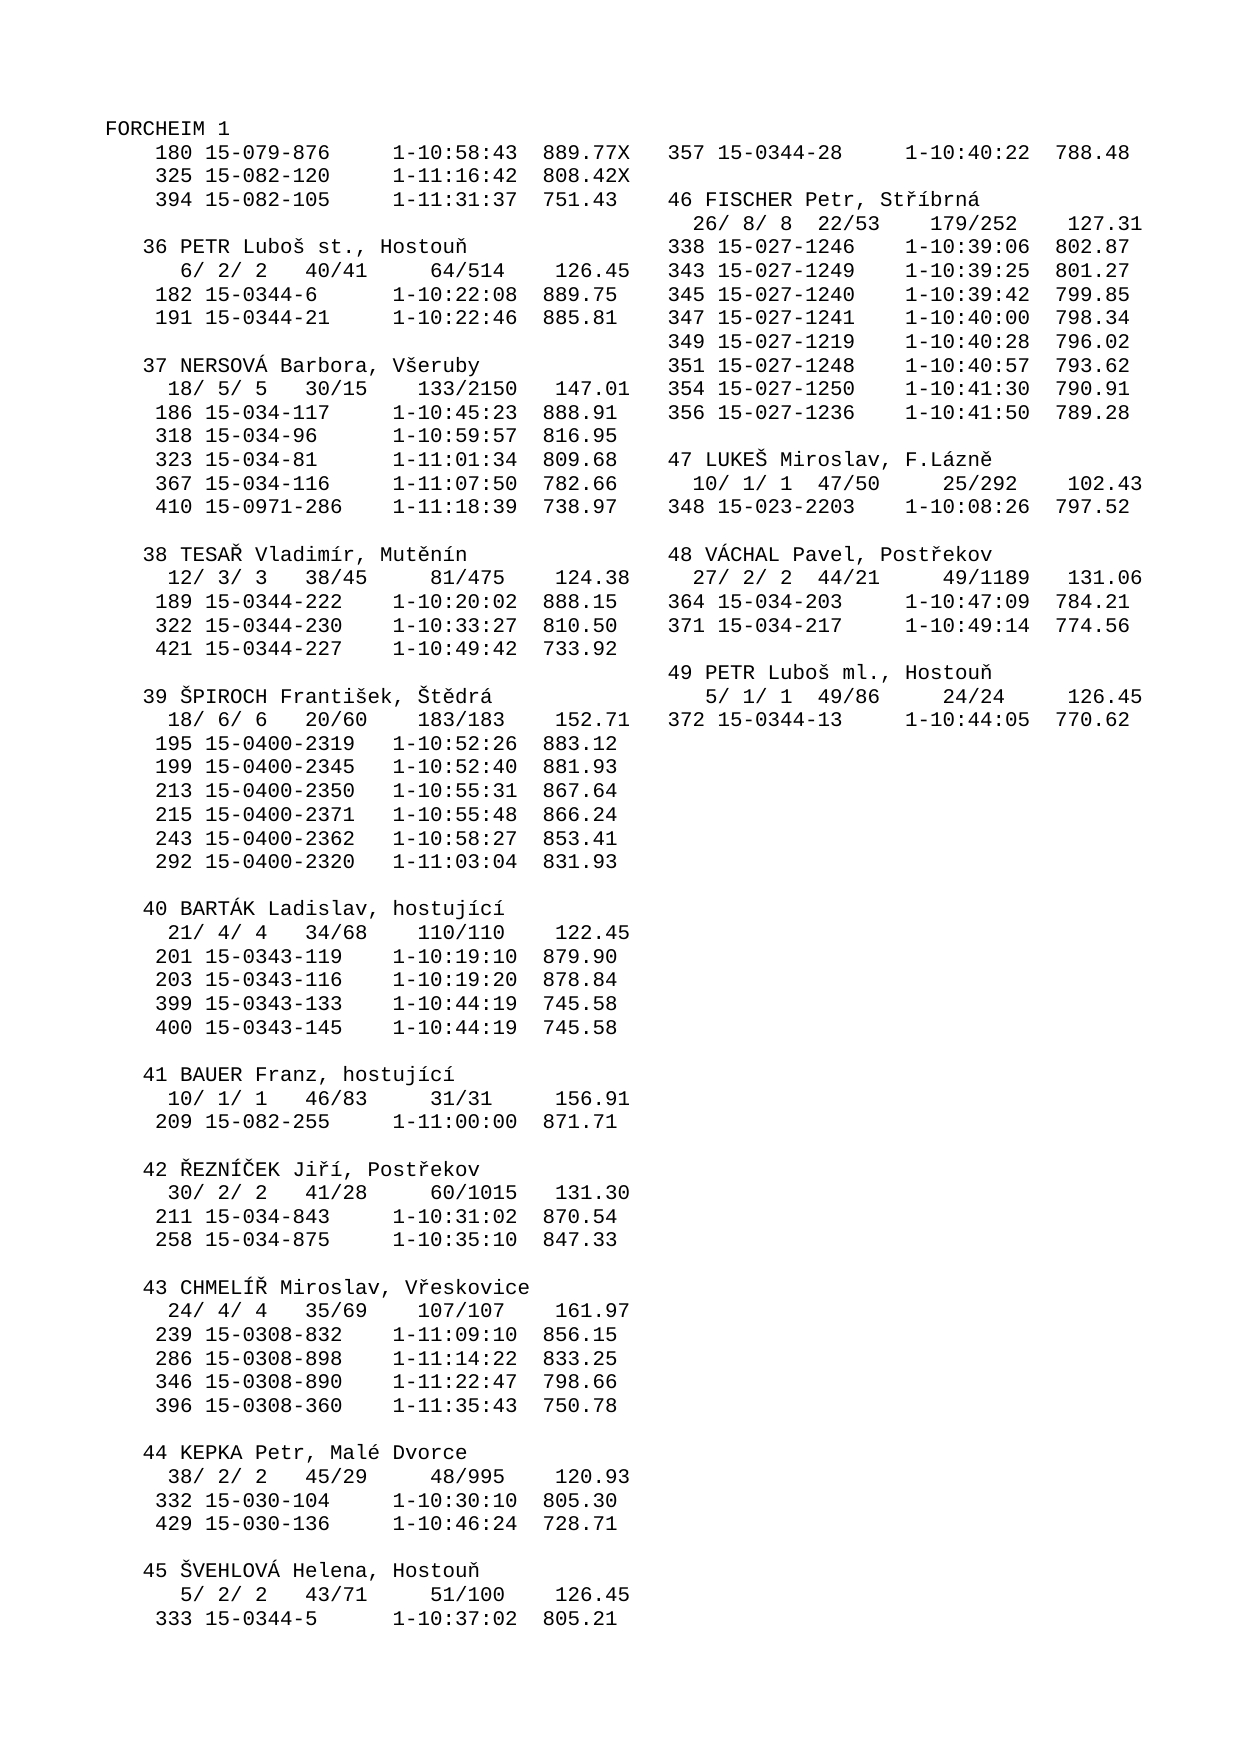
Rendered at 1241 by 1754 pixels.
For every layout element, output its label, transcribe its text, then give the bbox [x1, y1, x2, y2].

text 43 CHMELÍŘ Miroslav, Vřeskovice [105, 1277, 1146, 1300]
text 39 ŠPIROCH František, Štědrá 5/ 1/ 1 49/86 24/24 126.45 [105, 686, 1146, 709]
text 5/ 2/ 2 43/71 51/100 126.45 [105, 1584, 1146, 1608]
text 322 15-0344-230 1-10:33:27 810.50 371 15-034-217 1-10:49:14 774.56 [105, 615, 1146, 638]
text 26/ 8/ 8 22/53 179/252 127.31 [105, 213, 1146, 236]
text 180 15-079-876 1-10:58:43 889.77X 357 15-0344-28 1-10:40:22 788.48 [105, 142, 1146, 165]
text 36 PETR Luboš st., Hostouň 338 15-027-1246 1-10:39:06 802.87 [105, 236, 1146, 260]
text 213 15-0400-2350 1-10:55:31 867.64 [105, 780, 1146, 804]
text 49 PETR Luboš ml., Hostouň [105, 662, 1146, 686]
text 333 15-0344-5 1-10:37:02 805.21 [105, 1608, 1146, 1631]
text 323 15-034-81 1-11:01:34 809.68 47 LUKEŠ Miroslav, F.Lázně [105, 449, 1146, 473]
text 349 15-027-1219 1-10:40:28 796.02 [105, 331, 1146, 354]
text 346 15-0308-890 1-11:22:47 798.66 [105, 1371, 1146, 1395]
text 215 15-0400-2371 1-10:55:48 866.24 [105, 804, 1146, 827]
text 203 15-0343-116 1-10:19:20 878.84 [105, 969, 1146, 993]
text 18/ 5/ 5 30/15 133/2150 147.01 354 15-027-1250 1-10:41:30 790.91 [105, 378, 1146, 402]
text 209 15-082-255 1-11:00:00 871.71 [105, 1111, 1146, 1135]
text 189 15-0344-222 1-10:20:02 888.15 364 15-034-203 1-10:47:09 784.21 [105, 591, 1146, 615]
text 394 15-082-105 1-11:31:37 751.43 46 FISCHER Petr, Stříbrná [105, 189, 1146, 213]
text 396 15-0308-360 1-11:35:43 750.78 [105, 1395, 1146, 1419]
text 367 15-034-116 1-11:07:50 782.66 10/ 1/ 1 47/50 25/292 102.43 [105, 473, 1146, 496]
text 40 BARTÁK Ladislav, hostující [105, 898, 1146, 922]
text 211 15-034-843 1-10:31:02 870.54 [105, 1206, 1146, 1229]
text 41 BAUER Franz, hostující [105, 1064, 1146, 1088]
text 400 15-0343-145 1-10:44:19 745.58 [105, 1017, 1146, 1040]
text 30/ 2/ 2 41/28 60/1015 131.30 [105, 1182, 1146, 1206]
text 10/ 1/ 1 46/83 31/31 156.91 [105, 1088, 1146, 1111]
text 38/ 2/ 2 45/29 48/995 120.93 [105, 1466, 1146, 1489]
text 6/ 2/ 2 40/41 64/514 126.45 343 15-027-1249 1-10:39:25 801.27 [105, 260, 1146, 284]
text 24/ 4/ 4 35/69 107/107 161.97 [105, 1300, 1146, 1324]
text 410 15-0971-286 1-11:18:39 738.97 348 15-023-2203 1-10:08:26 797.52 [105, 496, 1146, 520]
text 38 TESAŘ Vladimír, Mutěnín 48 VÁCHAL Pavel, Postřekov [105, 544, 1146, 567]
text 332 15-030-104 1-10:30:10 805.30 [105, 1489, 1146, 1513]
text 239 15-0308-832 1-11:09:10 856.15 [105, 1324, 1146, 1348]
text 201 15-0343-119 1-10:19:10 879.90 [105, 946, 1146, 969]
text FORCHEIM 1 [105, 118, 1146, 142]
text 182 15-0344-6 1-10:22:08 889.75 345 15-027-1240 1-10:39:42 799.85 [105, 284, 1146, 307]
text 286 15-0308-898 1-11:14:22 833.25 [105, 1348, 1146, 1371]
text 292 15-0400-2320 1-11:03:04 831.93 [105, 851, 1146, 875]
text 399 15-0343-133 1-10:44:19 745.58 [105, 993, 1146, 1017]
text 325 15-082-120 1-11:16:42 808.42X [105, 165, 1146, 189]
text 44 KEPKA Petr, Malé Dvorce [105, 1442, 1146, 1466]
text 37 NERSOVÁ Barbora, Všeruby 351 15-027-1248 1-10:40:57 793.62 [105, 354, 1146, 378]
text 186 15-034-117 1-10:45:23 888.91 356 15-027-1236 1-10:41:50 789.28 [105, 402, 1146, 426]
text 42 ŘEZNÍČEK Jiří, Postřekov [105, 1158, 1146, 1182]
text 18/ 6/ 6 20/60 183/183 152.71 372 15-0344-13 1-10:44:05 770.62 [105, 709, 1146, 733]
text 258 15-034-875 1-10:35:10 847.33 [105, 1229, 1146, 1253]
text 12/ 3/ 3 38/45 81/475 124.38 27/ 2/ 2 44/21 49/1189 131.06 [105, 567, 1146, 591]
text 191 15-0344-21 1-10:22:46 885.81 347 15-027-1241 1-10:40:00 798.34 [105, 307, 1146, 331]
text 199 15-0400-2345 1-10:52:40 881.93 [105, 757, 1146, 780]
text 195 15-0400-2319 1-10:52:26 883.12 [105, 733, 1146, 757]
text 421 15-0344-227 1-10:49:42 733.92 [105, 638, 1146, 662]
text 429 15-030-136 1-10:46:24 728.71 [105, 1513, 1146, 1537]
text 45 ŠVEHLOVÁ Helena, Hostouň [105, 1561, 1146, 1584]
text 318 15-034-96 1-10:59:57 816.95 [105, 426, 1146, 449]
text 21/ 4/ 4 34/68 110/110 122.45 [105, 922, 1146, 946]
text 243 15-0400-2362 1-10:58:27 853.41 [105, 827, 1146, 851]
